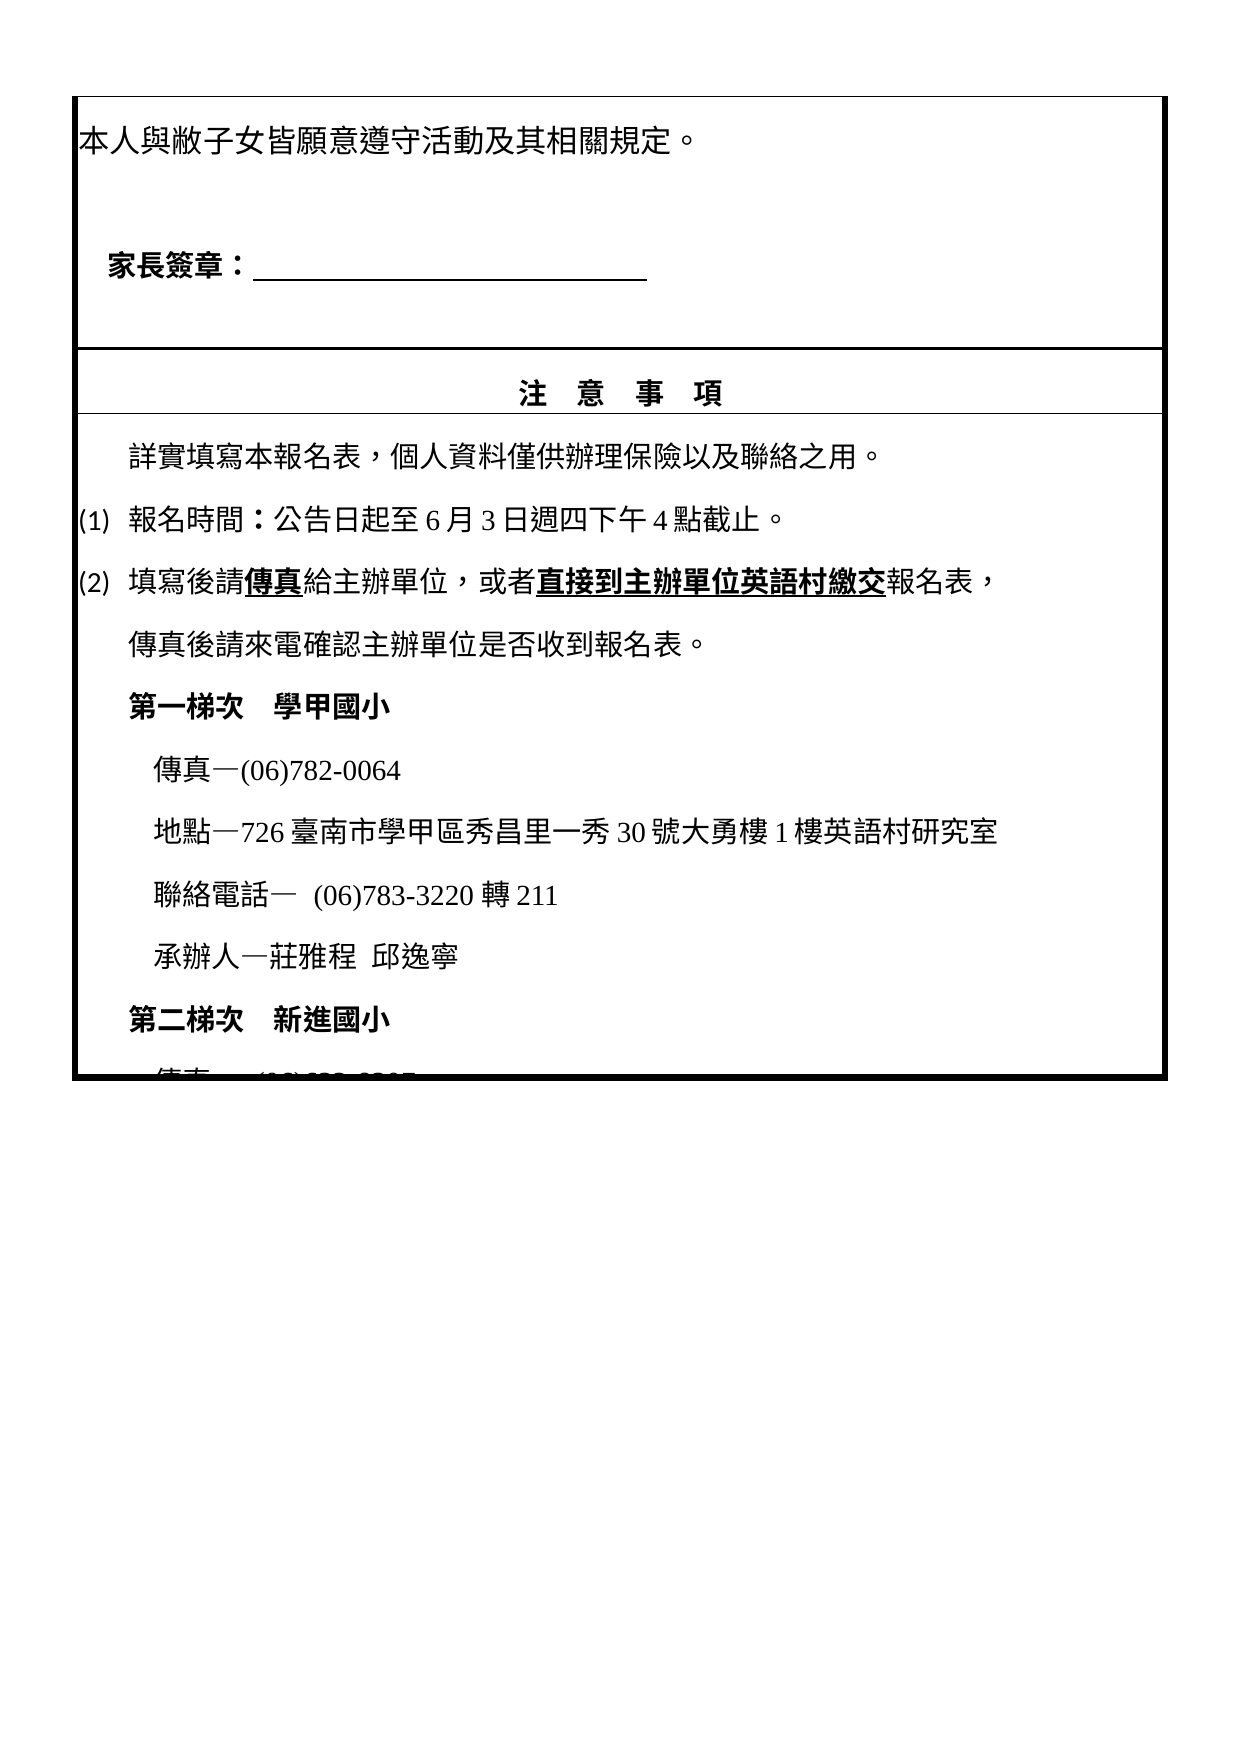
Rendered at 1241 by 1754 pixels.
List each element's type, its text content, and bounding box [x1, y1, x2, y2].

table_cell 詳實填寫本報名表，個人資料僅供辦理保險以及聯絡之用。 報名時間：公告日起至6月3日週四下午4點截止。 填寫後請傳真給主辦單位，或者直接到主辦單位英語村繳交報名表， 傳真後請來電確認主辦單位是否收到報名表。 第一梯次 學甲國小 傳真—(06)782-0064 地點—726臺南市學甲區秀昌里一秀30號大勇樓1樓英語村研究室 聯絡電話— (06)783-3220 轉211 承辦人—莊雅程 邱逸寧 第二梯次 新進國小 傳真— (06)632-8307 地點—730臺南市新營區中正路41號求新樓1樓英語村辦公室 (校內圖書館旁) 聯絡電話—(06)632-2378 轉 212 承辦人—翟婉芬 陳宛郁 6月4日週五下午4點前在主辦單位的網站公告錄取以及候位名單。 請您確定錄取之後再繳費1000元。 [78, 414, 1162, 1074]
table_cell 注 意 事 項 [78, 350, 1162, 412]
table_cell 本人與敝子女皆願意遵守活動及其相關規定。 家長簽章： [78, 97, 1162, 347]
